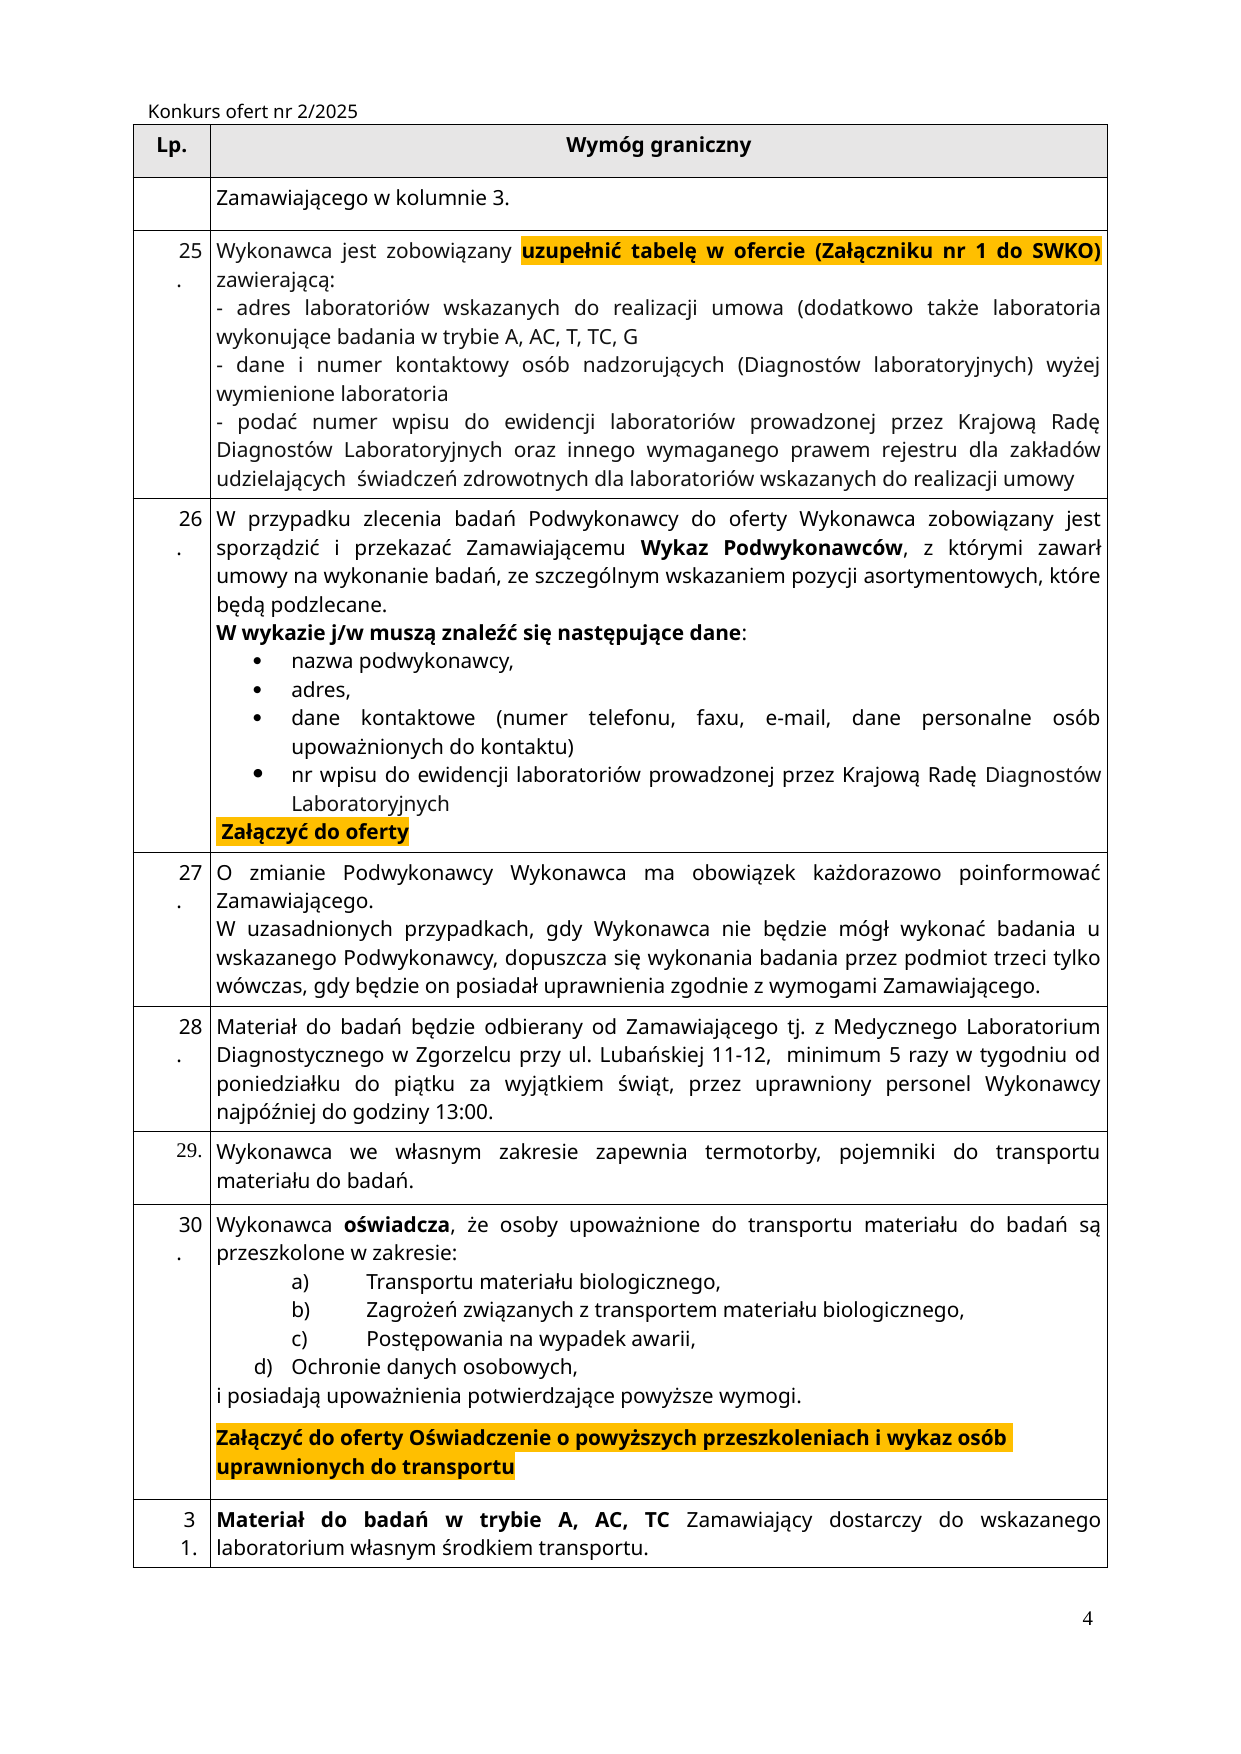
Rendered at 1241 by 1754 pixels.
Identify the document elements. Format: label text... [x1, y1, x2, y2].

table_cell [134, 1500, 210, 1567]
table_cell [134, 1007, 210, 1131]
table_cell O zmianie Podwykonawcy Wykonawca ma obowiązek każdorazowo poinformować Zamawiającego. W uzasadnionych przypadkach, gdy Wykonawca nie będzie mógł wykonać badania u wskazanego Podwykonawcy, dopuszcza się wykonania badania przez podmiot trzeci tylko wówczas, gdy będzie on posiadał uprawnienia zgodnie z wymogami Zamawiającego. [211, 853, 1107, 1006]
table_cell [134, 1132, 210, 1204]
table_cell W przypadku zlecenia badań Podwykonawcy do oferty Wykonawca zobowiązany jest sporządzić i przekazać Zamawiającemu Wykaz Podwykonawców, z którymi zawarł umowy na wykonanie badań, ze szczególnym wskazaniem pozycji asortymentowych, które będą podzlecane. W wykazie j/w muszą znaleźć się następujące dane: nazwa podwykonawcy, adres, dane kontaktowe (numer telefonu, faxu, e-mail, dane personalne osób upoważnionych do kontaktu) nr wpisu do ewidencji laboratoriów prowadzonej przez Krajową Radę Diagnostów Laboratoryjnych Załączyć do oferty [211, 499, 1107, 851]
table_cell [134, 231, 210, 498]
table_header Wymóg graniczny [211, 125, 1107, 177]
table_cell [134, 499, 210, 851]
table_cell [134, 1205, 210, 1498]
table_cell Wykonawca we własnym zakresie zapewnia termotorby, pojemniki do transportu materiału do badań. [211, 1132, 1107, 1204]
table_cell Zamawiającego w kolumnie 3. [211, 178, 1107, 230]
table_cell Materiał do badań w trybie A, AC, TC Zamawiający dostarczy do wskazanego laboratorium własnym środkiem transportu. [211, 1500, 1107, 1567]
table_cell Wykonawca oświadcza, że osoby upoważnione do transportu materiału do badań są przeszkolone w zakresie: Transportu materiału biologicznego, Zagrożeń związanych z transportem materiału biologicznego, Postępowania na wypadek awarii, Ochronie danych osobowych, i posiadają upoważnienia potwierdzające powyższe wymogi. Załączyć do oferty Oświadczenie o powyższych przeszkoleniach i wykaz osób uprawnionych do transportu [211, 1205, 1107, 1498]
table_cell [134, 853, 210, 1006]
table_cell Materiał do badań będzie odbierany od Zamawiającego tj. z Medycznego Laboratorium Diagnostycznego w Zgorzelcu przy ul. Lubańskiej 11-12, minimum 5 razy w tygodniu od poniedziałku do piątku za wyjątkiem świąt, przez uprawniony personel Wykonawcy najpóźniej do godziny 13:00. [211, 1007, 1107, 1131]
table_header Lp. [134, 125, 210, 177]
table_cell [134, 178, 210, 230]
table_cell Wykonawca jest zobowiązany uzupełnić tabelę w ofercie (Załączniku nr 1 do SWKO) zawierającą: - adres laboratoriów wskazanych do realizacji umowa (dodatkowo także laboratoria wykonujące badania w trybie A, AC, T, TC, G - dane i numer kontaktowy osób nadzorujących (Diagnostów laboratoryjnych) wyżej wymienione laboratoria - podać numer wpisu do ewidencji laboratoriów prowadzonej przez Krajową Radę Diagnostów Laboratoryjnych oraz innego wymaganego prawem rejestru dla zakładów udzielających świadczeń zdrowotnych dla laboratoriów wskazanych do realizacji umowy [211, 231, 1107, 498]
